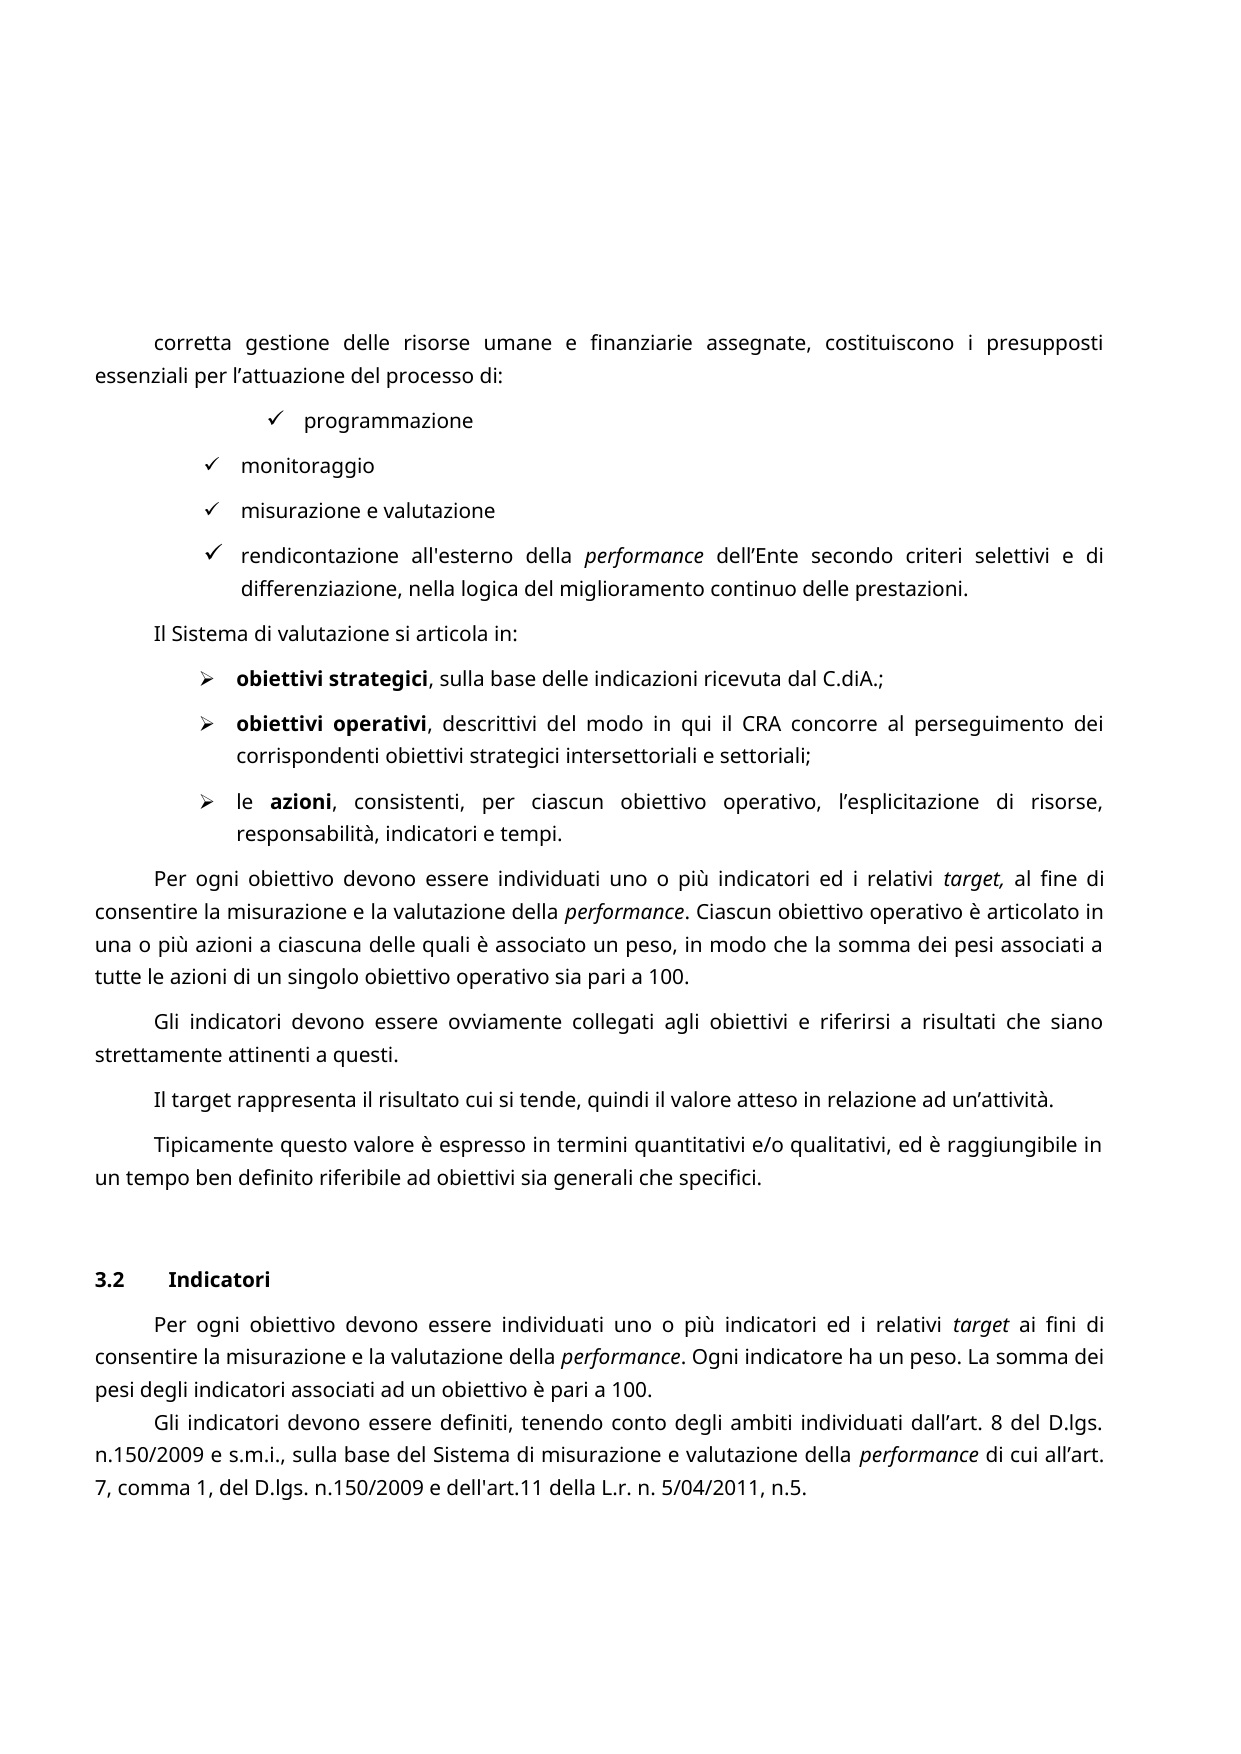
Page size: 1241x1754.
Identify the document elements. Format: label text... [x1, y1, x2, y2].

text Il target rappresenta il risultato cui si tende, quindi il valore atteso in relazione ad un’attività. [94, 1085, 1104, 1113]
text Gli indicatori devono essere definiti, tenendo conto degli ambiti individuati dall’art. 8 del D.lgs. n.150/2009 e s.m.i., sulla base del Sistema di misurazione e valutazione della performance di cui all’art. 7, comma 1, del D.lgs. n.150/2009 e dell'art.11 della L.r. n. 5/04/2011, n.5. [94, 1408, 1104, 1501]
subtitle 3.2 Indicatori [94, 1265, 1104, 1293]
text Tipicamente questo valore è espresso in termini quantitativi e/o qualitativi, ed è raggiungibile in un tempo ben definito riferibile ad obiettivi sia generali che specifici. [94, 1130, 1104, 1191]
text Il Sistema di valutazione si articola in: [94, 619, 1104, 647]
text Per ogni obiettivo devono essere individuati uno o più indicatori ed i relativi target, al fine di consentire la misurazione e la valutazione della performance. Ciascun obiettivo operativo è articolato in una o più azioni a ciascuna delle quali è associato un peso, in modo che la somma dei pesi associati a tutte le azioni di un singolo obiettivo operativo sia pari a 100. [94, 864, 1104, 991]
list programmazione [266, 406, 1104, 434]
list obiettivi strategici, sulla base delle indicazioni ricevuta dal C.diA.; [198, 664, 1104, 692]
list obiettivi operativi, descrittivi del modo in qui il CRA concorre al perseguimento dei corrispondenti obiettivi strategici intersettoriali e settoriali; [198, 709, 1104, 770]
list misurazione e valutazione [203, 496, 1104, 524]
list rendicontazione all'esterno della performance dell’Ente secondo criteri selettivi e di differenziazione, nella logica del miglioramento continuo delle prestazioni. [203, 541, 1104, 602]
list monitoraggio [203, 451, 1104, 479]
text Per ogni obiettivo devono essere individuati uno o più indicatori ed i relativi target ai fini di consentire la misurazione e la valutazione della performance. Ogni indicatore ha un peso. La somma dei pesi degli indicatori associati ad un obiettivo è pari a 100. [94, 1310, 1104, 1403]
text Gli indicatori devono essere ovviamente collegati agli obiettivi e riferirsi a risultati che siano strettamente attinenti a questi. [94, 1007, 1104, 1068]
list le azioni, consistenti, per ciascun obiettivo operativo, l’esplicitazione di risorse, responsabilità, indicatori e tempi. [198, 787, 1104, 848]
text corretta gestione delle risorse umane e finanziarie assegnate, costituiscono i presupposti essenziali per l’attuazione del processo di: [94, 328, 1104, 389]
